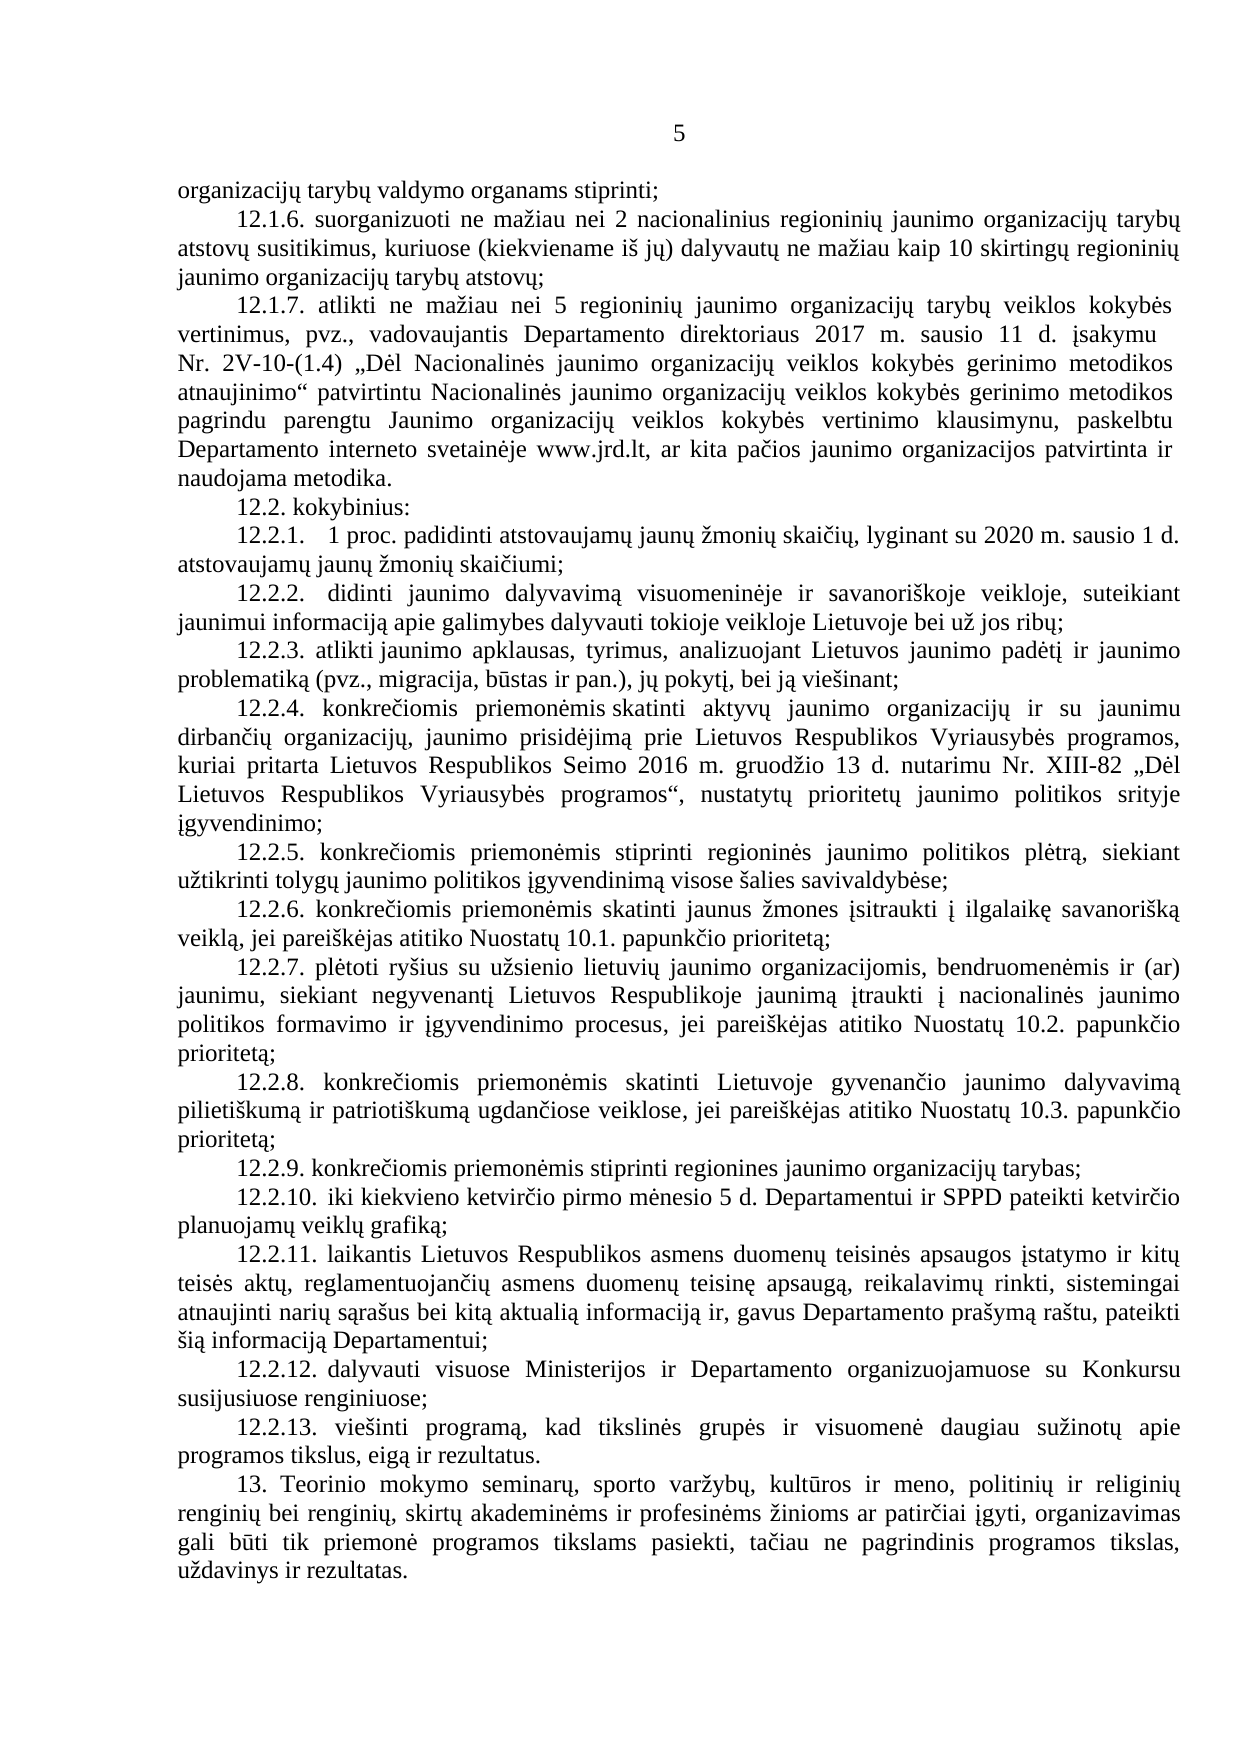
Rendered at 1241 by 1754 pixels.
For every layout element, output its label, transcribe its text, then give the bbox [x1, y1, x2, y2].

text 12.2.4. konkrečiomis priemonėmis skatinti aktyvų jaunimo organizacijų ir su jaunimu dirbančių organizacijų, jaunimo prisidėjimą prie Lietuvos Respublikos Vyriausybės programos, kuriai pritarta Lietuvos Respublikos Seimo 2016 m. gruodžio 13 d. nutarimu Nr. XIII-82 „Dėl Lietuvos Respublikos Vyriausybės programos“, nustatytų prioritetų jaunimo politikos srityje įgyvendinimo; [177, 693, 1181, 837]
text 12.2.1. 1 proc. padidinti atstovaujamų jaunų žmonių skaičių, lyginant su 2020 m. sausio 1 d. atstovaujamų jaunų žmonių skaičiumi; [177, 521, 1181, 578]
text 12.2.11. laikantis Lietuvos Respublikos asmens duomenų teisinės apsaugos įstatymo ir kitų teisės aktų, reglamentuojančių asmens duomenų teisinę apsaugą, reikalavimų rinkti, sistemingai atnaujinti narių sąrašus bei kitą aktualią informaciją ir, gavus Departamento prašymą raštu, pateikti šią informaciją Departamentui; [177, 1239, 1181, 1354]
text 13. Teorinio mokymo seminarų, sporto varžybų, kultūros ir meno, politinių ir religinių renginių bei renginių, skirtų akademinėms ir profesinėms žinioms ar patirčiai įgyti, organizavimas gali būti tik priemonė programos tikslams pasiekti, tačiau ne pagrindinis programos tikslas, uždavinys ir rezultatas. [177, 1469, 1181, 1584]
text 12.2.6. konkrečiomis priemonėmis skatinti jaunus žmones įsitraukti į ilgalaikę savanorišką veiklą, jei pareiškėjas atitiko Nuostatų 10.1. papunkčio prioritetą; [177, 894, 1181, 952]
text 12.1.6. suorganizuoti ne mažiau nei 2 nacionalinius regioninių jaunimo organizacijų tarybų atstovų susitikimus, kuriuose (kiekviename iš jų) dalyvautų ne mažiau kaip 10 skirtingų regioninių jaunimo organizacijų tarybų atstovų; [177, 204, 1181, 291]
text 12.2. kokybinius: [177, 492, 1181, 521]
text 12.2.3. atlikti jaunimo apklausas, tyrimus, analizuojant Lietuvos jaunimo padėtį ir jaunimo problematiką (pvz., migracija, būstas ir pan.), jų pokytį, bei ją viešinant; [177, 636, 1181, 693]
text organizacijų tarybų valdymo organams stiprinti; [177, 176, 1181, 204]
text 12.2.2. didinti jaunimo dalyvavimą visuomeninėje ir savanoriškoje veikloje, suteikiant jaunimui informaciją apie galimybes dalyvauti tokioje veikloje Lietuvoje bei už jos ribų; [177, 578, 1181, 636]
text 12.2.13. viešinti programą, kad tikslinės grupės ir visuomenė daugiau sužinotų apie programos tikslus, eigą ir rezultatus. [177, 1412, 1181, 1469]
text 12.1.7. atlikti ne mažiau nei 5 regioninių jaunimo organizacijų tarybų veiklos kokybės vertinimus, pvz., vadovaujantis Departamento direktoriaus 2017 m. sausio 11 d. įsakymu Nr. 2V-10-(1.4) „Dėl Nacionalinės jaunimo organizacijų veiklos kokybės gerinimo metodikos atnaujinimo“ patvirtintu Nacionalinės jaunimo organizacijų veiklos kokybės gerinimo metodikos pagrindu parengtu Jaunimo organizacijų veiklos kokybės vertinimo klausimynu, paskelbtu Departamento interneto svetainėje www.jrd.lt, ar kita pačios jaunimo organizacijos patvirtinta ir naudojama metodika. [177, 291, 1174, 492]
text 12.2.9. konkrečiomis priemonėmis stiprinti regionines jaunimo organizacijų tarybas; [177, 1153, 1181, 1182]
text 12.2.7. plėtoti ryšius su užsienio lietuvių jaunimo organizacijomis, bendruomenėmis ir (ar) jaunimu, siekiant negyvenantį Lietuvos Respublikoje jaunimą įtraukti į nacionalinės jaunimo politikos formavimo ir įgyvendinimo procesus, jei pareiškėjas atitiko Nuostatų 10.2. papunkčio prioritetą; [177, 952, 1181, 1067]
text 12.2.8. konkrečiomis priemonėmis skatinti Lietuvoje gyvenančio jaunimo dalyvavimą pilietiškumą ir patriotiškumą ugdančiose veiklose, jei pareiškėjas atitiko Nuostatų 10.3. papunkčio prioritetą; [177, 1067, 1181, 1153]
text 12.2.10. iki kiekvieno ketvirčio pirmo mėnesio 5 d. Departamentui ir SPPD pateikti ketvirčio planuojamų veiklų grafiką; [177, 1182, 1181, 1239]
text 12.2.5. konkrečiomis priemonėmis stiprinti regioninės jaunimo politikos plėtrą, siekiant užtikrinti tolygų jaunimo politikos įgyvendinimą visose šalies savivaldybėse; [177, 837, 1181, 894]
text 12.2.12. dalyvauti visuose Ministerijos ir Departamento organizuojamuose su Konkursu susijusiuose renginiuose; [177, 1354, 1181, 1412]
